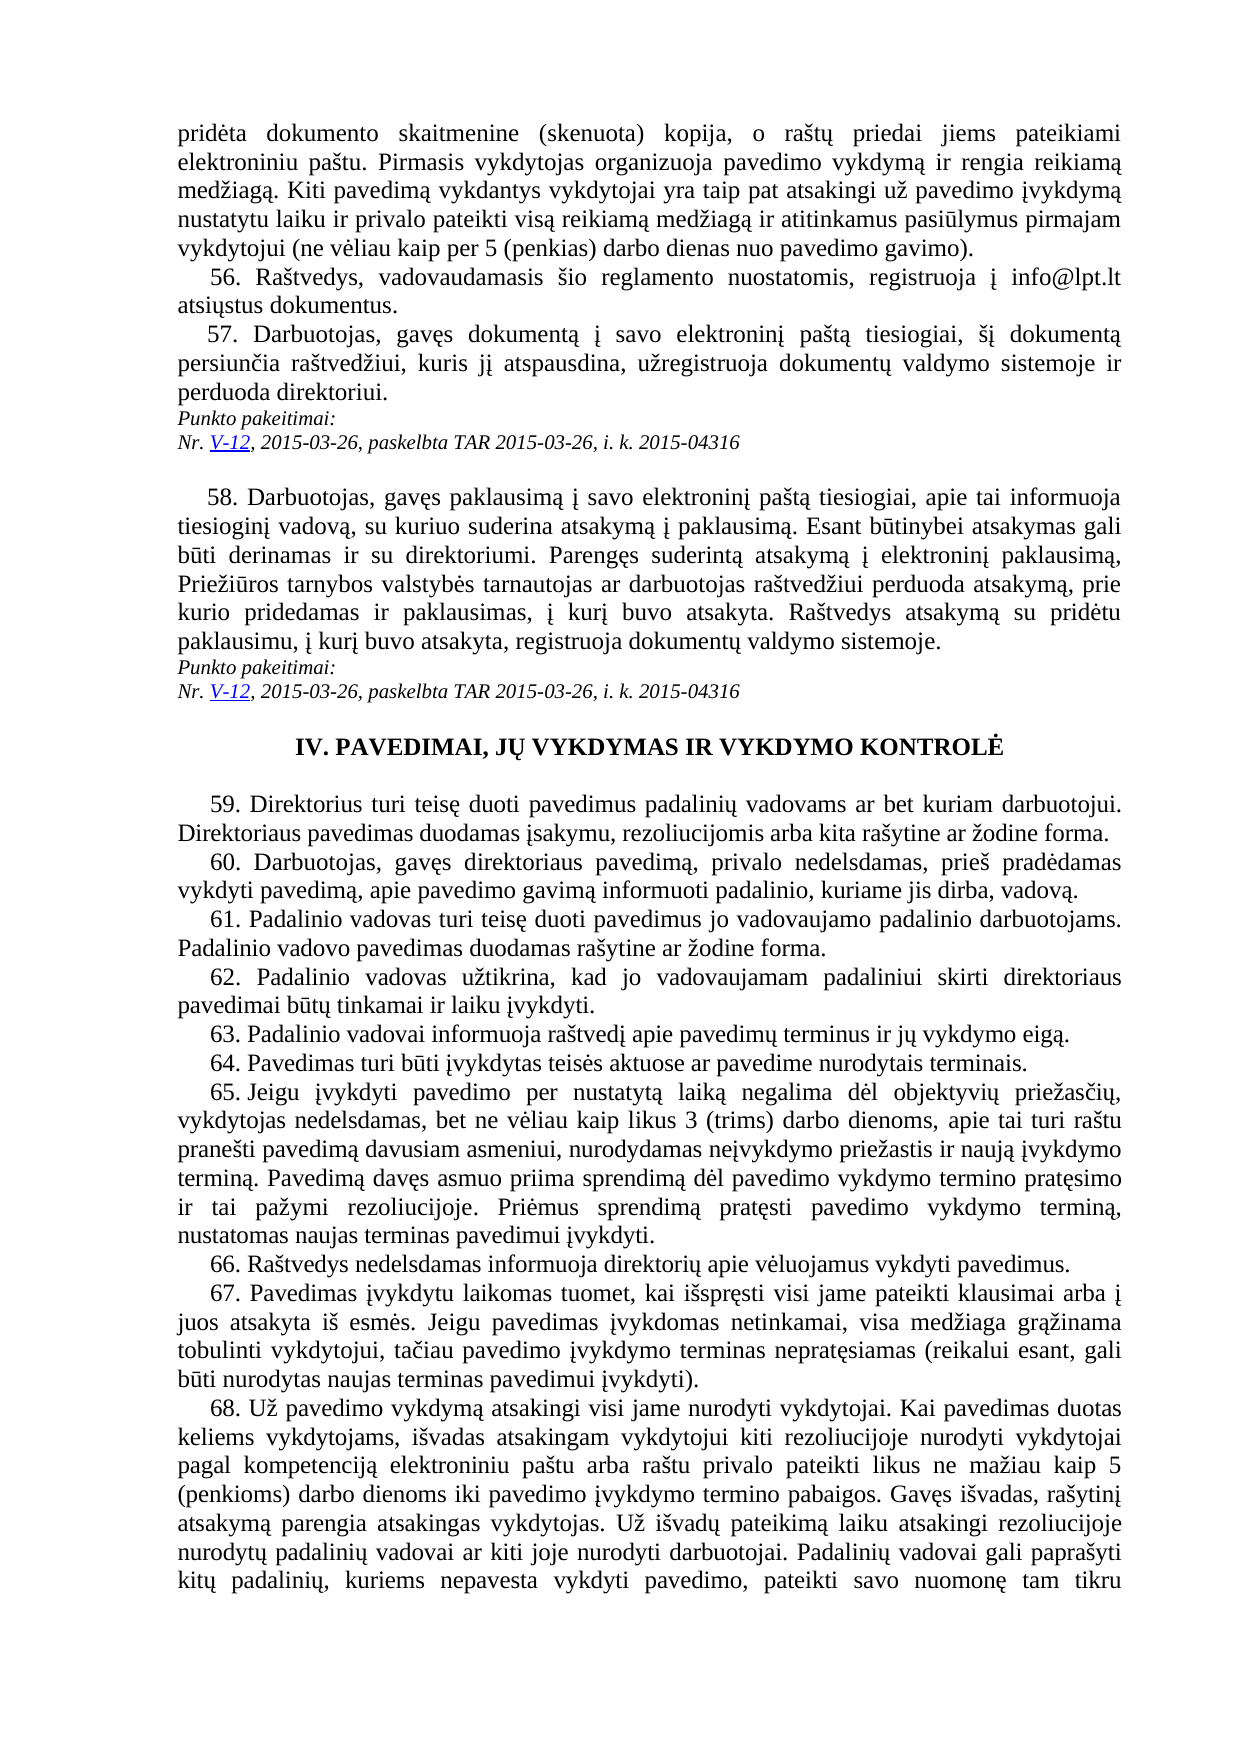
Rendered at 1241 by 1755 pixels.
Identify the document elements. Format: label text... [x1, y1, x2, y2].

text 59. Direktorius turi teisę duoti pavedimus padalinių vadovams ar bet kuriam darbuotojui. Direktoriaus pavedimas duodamas įsakymu, rezoliucijomis arba kita rašytine ar žodine forma. [177, 789, 1122, 847]
text 60. Darbuotojas, gavęs direktoriaus pavedimą, privalo nedelsdamas, prieš pradėdamas vykdyti pavedimą, apie pavedimo gavimą informuoti padalinio, kuriame jis dirba, vadovą. [177, 847, 1122, 904]
text Nr. V-12, 2015-03-26, paskelbta TAR 2015-03-26, i. k. 2015-04316 [177, 679, 1122, 703]
text 63. Padalinio vadovai informuoja raštvedį apie pavedimų terminus ir jų vykdymo eigą. [177, 1019, 1122, 1048]
text 62. Padalinio vadovas užtikrina, kad jo vadovaujamam padaliniui skirti direktoriaus pavedimai būtų tinkamai ir laiku įvykdyti. [177, 962, 1122, 1019]
text Punkto pakeitimai: [177, 406, 1122, 430]
text 66. Raštvedys nedelsdamas informuoja direktorių apie vėluojamus vykdyti pavedimus. [177, 1249, 1122, 1278]
text 57. Darbuotojas, gavęs dokumentą į savo elektroninį paštą tiesiogiai, šį dokumentą persiunčia raštvedžiui, kuris jį atspausdina, užregistruoja dokumentų valdymo sistemoje ir perduoda direktoriui. [177, 319, 1122, 406]
text 68. Už pavedimo vykdymą atsakingi visi jame nurodyti vykdytojai. Kai pavedimas duotas keliems vykdytojams, išvadas atsakingam vykdytojui kiti rezoliucijoje nurodyti vykdytojai pagal kompetenciją elektroniniu paštu arba raštu privalo pateikti likus ne mažiau kaip 5 (penkioms) darbo dienoms iki pavedimo įvykdymo termino pabaigos. Gavęs išvadas, rašytinį atsakymą parengia atsakingas vykdytojas. Už išvadų pateikimą laiku atsakingi rezoliucijoje nurodytų padalinių vadovai ar kiti joje nurodyti darbuotojai. Padalinių vadovai gali paprašyti kitų padalinių, kuriems nepavesta vykdyti pavedimo, pateikti savo nuomonę tam tikru [177, 1393, 1122, 1594]
text 67. Pavedimas įvykdytu laikomas tuomet, kai išspręsti visi jame pateikti klausimai arba į juos atsakyta iš esmės. Jeigu pavedimas įvykdomas netinkamai, visa medžiaga grąžinama tobulinti vykdytojui, tačiau pavedimo įvykdymo terminas nepratęsiamas (reikalui esant, gali būti nurodytas naujas terminas pavedimui įvykdyti). [177, 1278, 1122, 1393]
text 56. Raštvedys, vadovaudamasis šio reglamento nuostatomis, registruoja į info@lpt.lt atsiųstus dokumentus. [177, 262, 1122, 319]
text 61. Padalinio vadovas turi teisę duoti pavedimus jo vadovaujamo padalinio darbuotojams. Padalinio vadovo pavedimas duodamas rašytine ar žodine forma. [177, 904, 1122, 962]
text Punkto pakeitimai: [177, 655, 1122, 679]
text 64. Pavedimas turi būti įvykdytas teisės aktuose ar pavedime nurodytais terminais. [177, 1048, 1122, 1077]
text pridėta dokumento skaitmenine (skenuota) kopija, o raštų priedai jiems pateikiami elektroniniu paštu. Pirmasis vykdytojas organizuoja pavedimo vykdymą ir rengia reikiamą medžiagą. Kiti pavedimą vykdantys vykdytojai yra taip pat atsakingi už pavedimo įvykdymą nustatytu laiku ir privalo pateikti visą reikiamą medžiagą ir atitinkamus pasiūlymus pirmajam vykdytojui (ne vėliau kaip per 5 (penkias) darbo dienas nuo pavedimo gavimo). [177, 118, 1122, 262]
text IV. PAVEDIMAI, JŲ VYKDYMAS IR VYKDYMO KONTROLĖ [177, 732, 1122, 761]
text Nr. V-12, 2015-03-26, paskelbta TAR 2015-03-26, i. k. 2015-04316 [177, 430, 1122, 454]
text 58. Darbuotojas, gavęs paklausimą į savo elektroninį paštą tiesiogiai, apie tai informuoja tiesioginį vadovą, su kuriuo suderina atsakymą į paklausimą. Esant būtinybei atsakymas gali būti derinamas ir su direktoriumi. Parengęs suderintą atsakymą į elektroninį paklausimą, Priežiūros tarnybos valstybės tarnautojas ar darbuotojas raštvedžiui perduoda atsakymą, prie kurio pridedamas ir paklausimas, į kurį buvo atsakyta. Raštvedys atsakymą su pridėtu paklausimu, į kurį buvo atsakyta, registruoja dokumentų valdymo sistemoje. [177, 482, 1122, 655]
text 65. Jeigu įvykdyti pavedimo per nustatytą laiką negalima dėl objektyvių priežasčių, vykdytojas nedelsdamas, bet ne vėliau kaip likus 3 (trims) darbo dienoms, apie tai turi raštu pranešti pavedimą davusiam asmeniui, nurodydamas neįvykdymo priežastis ir naują įvykdymo terminą. Pavedimą davęs asmuo priima sprendimą dėl pavedimo vykdymo termino pratęsimo ir tai pažymi rezoliucijoje. Priėmus sprendimą pratęsti pavedimo vykdymo terminą, nustatomas naujas terminas pavedimui įvykdyti. [177, 1077, 1122, 1249]
